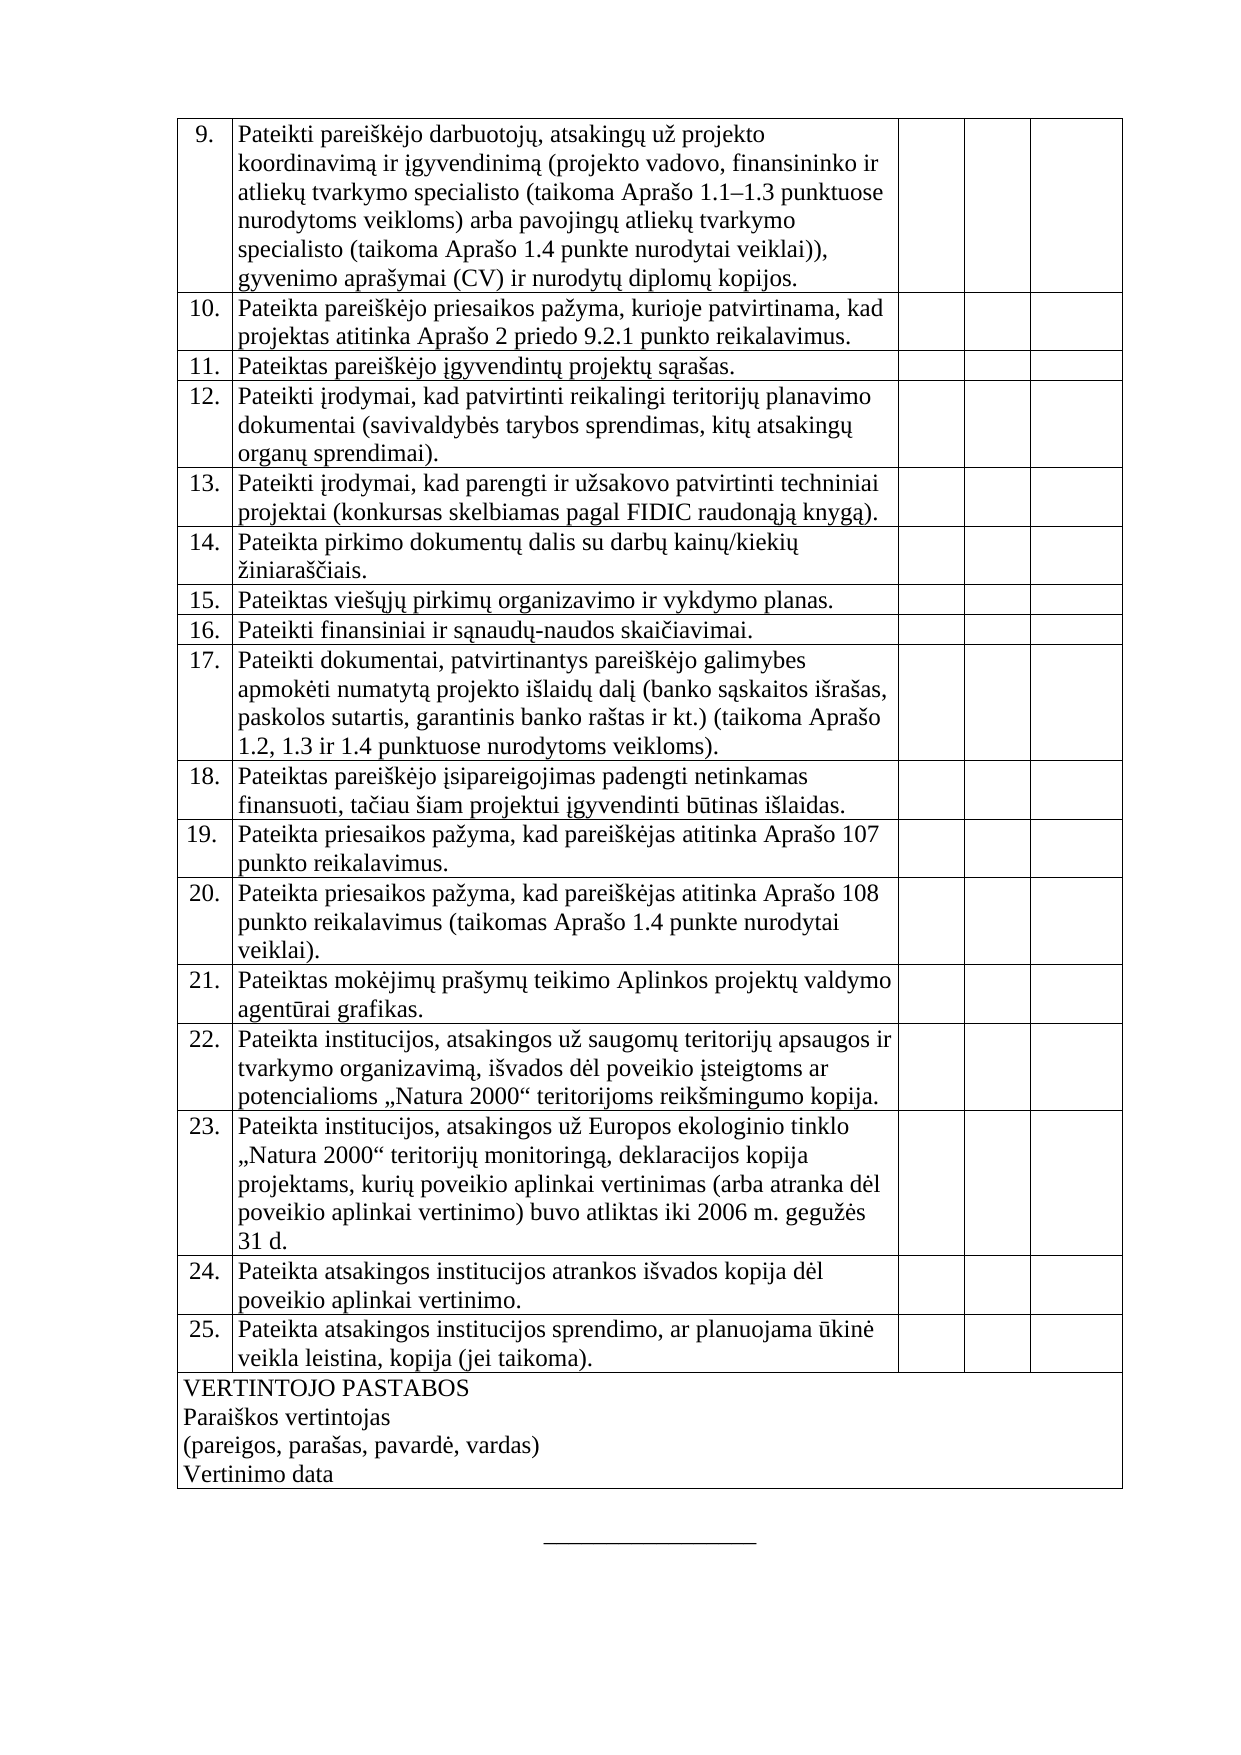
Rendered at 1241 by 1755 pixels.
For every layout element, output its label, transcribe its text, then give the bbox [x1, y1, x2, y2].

table_cell [965, 585, 1030, 614]
table_cell 17. [178, 645, 232, 760]
table_cell 14. [178, 527, 232, 584]
table_cell [965, 381, 1030, 467]
table_cell Pateikta institucijos, atsakingos už Europos ekologinio tinklo „Natura 2000“ teritorijų monitoringą, deklaracijos kopija projektams, kurių poveikio aplinkai vertinimas (arba atranka dėl poveikio aplinkai vertinimo) buvo atliktas iki 2006 m. gegužės 31 d. [233, 1111, 898, 1255]
table_cell [899, 585, 964, 614]
table_cell [1031, 293, 1122, 350]
table_cell [965, 645, 1030, 760]
table_cell Pateikta pirkimo dokumentų dalis su darbų kainų/kiekių žiniaraščiais. [233, 527, 898, 584]
table_cell 22. [178, 1024, 232, 1110]
table_cell Pateikta priesaikos pažyma, kad pareiškėjas atitinka Aprašo 108 punkto reikalavimus (taikomas Aprašo 1.4 punkte nurodytai veiklai). [233, 878, 898, 964]
table_cell 25. [178, 1315, 232, 1372]
table_cell 10. [178, 293, 232, 350]
table_cell 20. [178, 878, 232, 964]
table_cell [965, 1024, 1030, 1110]
table_cell [965, 468, 1030, 526]
table_cell [1031, 585, 1122, 614]
table_cell [965, 119, 1030, 292]
table_cell Pateiktas pareiškėjo įsipareigojimas padengti netinkamas finansuoti, tačiau šiam projektui įgyvendinti būtinas išlaidas. [233, 761, 898, 818]
table_cell [1031, 820, 1122, 877]
table_cell 24. [178, 1256, 232, 1313]
table_cell 19. [178, 820, 232, 877]
table_cell Pateikti pareiškėjo darbuotojų, atsakingų už projekto koordinavimą ir įgyvendinimą (projekto vadovo, finansininko ir atliekų tvarkymo specialisto (taikoma Aprašo 1.1–1.3 punktuose nurodytoms veikloms) arba pavojingų atliekų tvarkymo specialisto (taikoma Aprašo 1.4 punkte nurodytai veiklai)), gyvenimo aprašymai (CV) ir nurodytų diplomų kopijos. [233, 119, 898, 292]
table_cell 21. [178, 965, 232, 1023]
table_cell [899, 965, 964, 1023]
table_cell [899, 761, 964, 818]
table_cell [965, 1256, 1030, 1313]
table_cell VERTINTOJO PASTABOS Paraiškos vertintojas (pareigos, parašas, pavardė, vardas) Vertinimo data [178, 1373, 1122, 1488]
table_cell [965, 351, 1030, 380]
table_cell [965, 878, 1030, 964]
table_cell [1031, 468, 1122, 526]
table_cell [1031, 1256, 1122, 1313]
table_cell 12. [178, 381, 232, 467]
table_cell [899, 293, 964, 350]
table_cell 11. [178, 351, 232, 380]
table_cell Pateikta atsakingos institucijos sprendimo, ar planuojama ūkinė veikla leistina, kopija (jei taikoma). [233, 1315, 898, 1372]
table_cell [899, 351, 964, 380]
table_cell [1031, 1024, 1122, 1110]
table_cell [965, 761, 1030, 818]
text _________________ [177, 1518, 1122, 1547]
table_cell [899, 381, 964, 467]
table_cell [1031, 615, 1122, 644]
table_cell Pateiktas pareiškėjo įgyvendintų projektų sąrašas. [233, 351, 898, 380]
table_cell [965, 527, 1030, 584]
table_cell [1031, 1111, 1122, 1255]
table_cell [1031, 351, 1122, 380]
table_cell [1031, 761, 1122, 818]
table_cell [899, 1024, 964, 1110]
table_cell [965, 293, 1030, 350]
table_cell Pateikti dokumentai, patvirtinantys pareiškėjo galimybes apmokėti numatytą projekto išlaidų dalį (banko sąskaitos išrašas, paskolos sutartis, garantinis banko raštas ir kt.) (taikoma Aprašo 1.2, 1.3 ir 1.4 punktuose nurodytoms veikloms). [233, 645, 898, 760]
table_cell Pateikta pareiškėjo priesaikos pažyma, kurioje patvirtinama, kad projektas atitinka Aprašo 2 priedo 9.2.1 punkto reikalavimus. [233, 293, 898, 350]
table_cell [899, 820, 964, 877]
table_cell [965, 965, 1030, 1023]
table_cell [899, 527, 964, 584]
table_cell 13. [178, 468, 232, 526]
table_cell [1031, 965, 1122, 1023]
table_cell 23. [178, 1111, 232, 1255]
table_cell 9. [178, 119, 232, 292]
table_cell [1031, 878, 1122, 964]
table_cell [1031, 645, 1122, 760]
table_cell 18. [178, 761, 232, 818]
table_cell Pateikti įrodymai, kad parengti ir užsakovo patvirtinti techniniai projektai (konkursas skelbiamas pagal FIDIC raudonąją knygą). [233, 468, 898, 526]
table_cell Pateikta atsakingos institucijos atrankos išvados kopija dėl poveikio aplinkai vertinimo. [233, 1256, 898, 1313]
table_cell [899, 645, 964, 760]
table_cell [965, 1315, 1030, 1372]
table_cell Pateikta priesaikos pažyma, kad pareiškėjas atitinka Aprašo 107 punkto reikalavimus. [233, 820, 898, 877]
table_cell [1031, 119, 1122, 292]
table_cell [965, 615, 1030, 644]
table_cell Pateikti finansiniai ir sąnaudų-naudos skaičiavimai. [233, 615, 898, 644]
table_cell Pateiktas viešųjų pirkimų organizavimo ir vykdymo planas. [233, 585, 898, 614]
table_cell [899, 1111, 964, 1255]
table_cell [899, 1315, 964, 1372]
table_cell Pateikti įrodymai, kad patvirtinti reikalingi teritorijų planavimo dokumentai (savivaldybės tarybos sprendimas, kitų atsakingų organų sprendimai). [233, 381, 898, 467]
table_cell [899, 468, 964, 526]
table_cell 16. [178, 615, 232, 644]
table_cell [1031, 1315, 1122, 1372]
table_cell [899, 1256, 964, 1313]
table_cell [965, 1111, 1030, 1255]
table_cell [899, 119, 964, 292]
table_cell Pateiktas mokėjimų prašymų teikimo Aplinkos projektų valdymo agentūrai grafikas. [233, 965, 898, 1023]
table_cell [965, 820, 1030, 877]
table_cell [1031, 381, 1122, 467]
table_cell 15. [178, 585, 232, 614]
table_cell [899, 878, 964, 964]
table_cell [1031, 527, 1122, 584]
table_cell Pateikta institucijos, atsakingos už saugomų teritorijų apsaugos ir tvarkymo organizavimą, išvados dėl poveikio įsteigtoms ar potencialioms „Natura 2000“ teritorijoms reikšmingumo kopija. [233, 1024, 898, 1110]
table_cell [899, 615, 964, 644]
